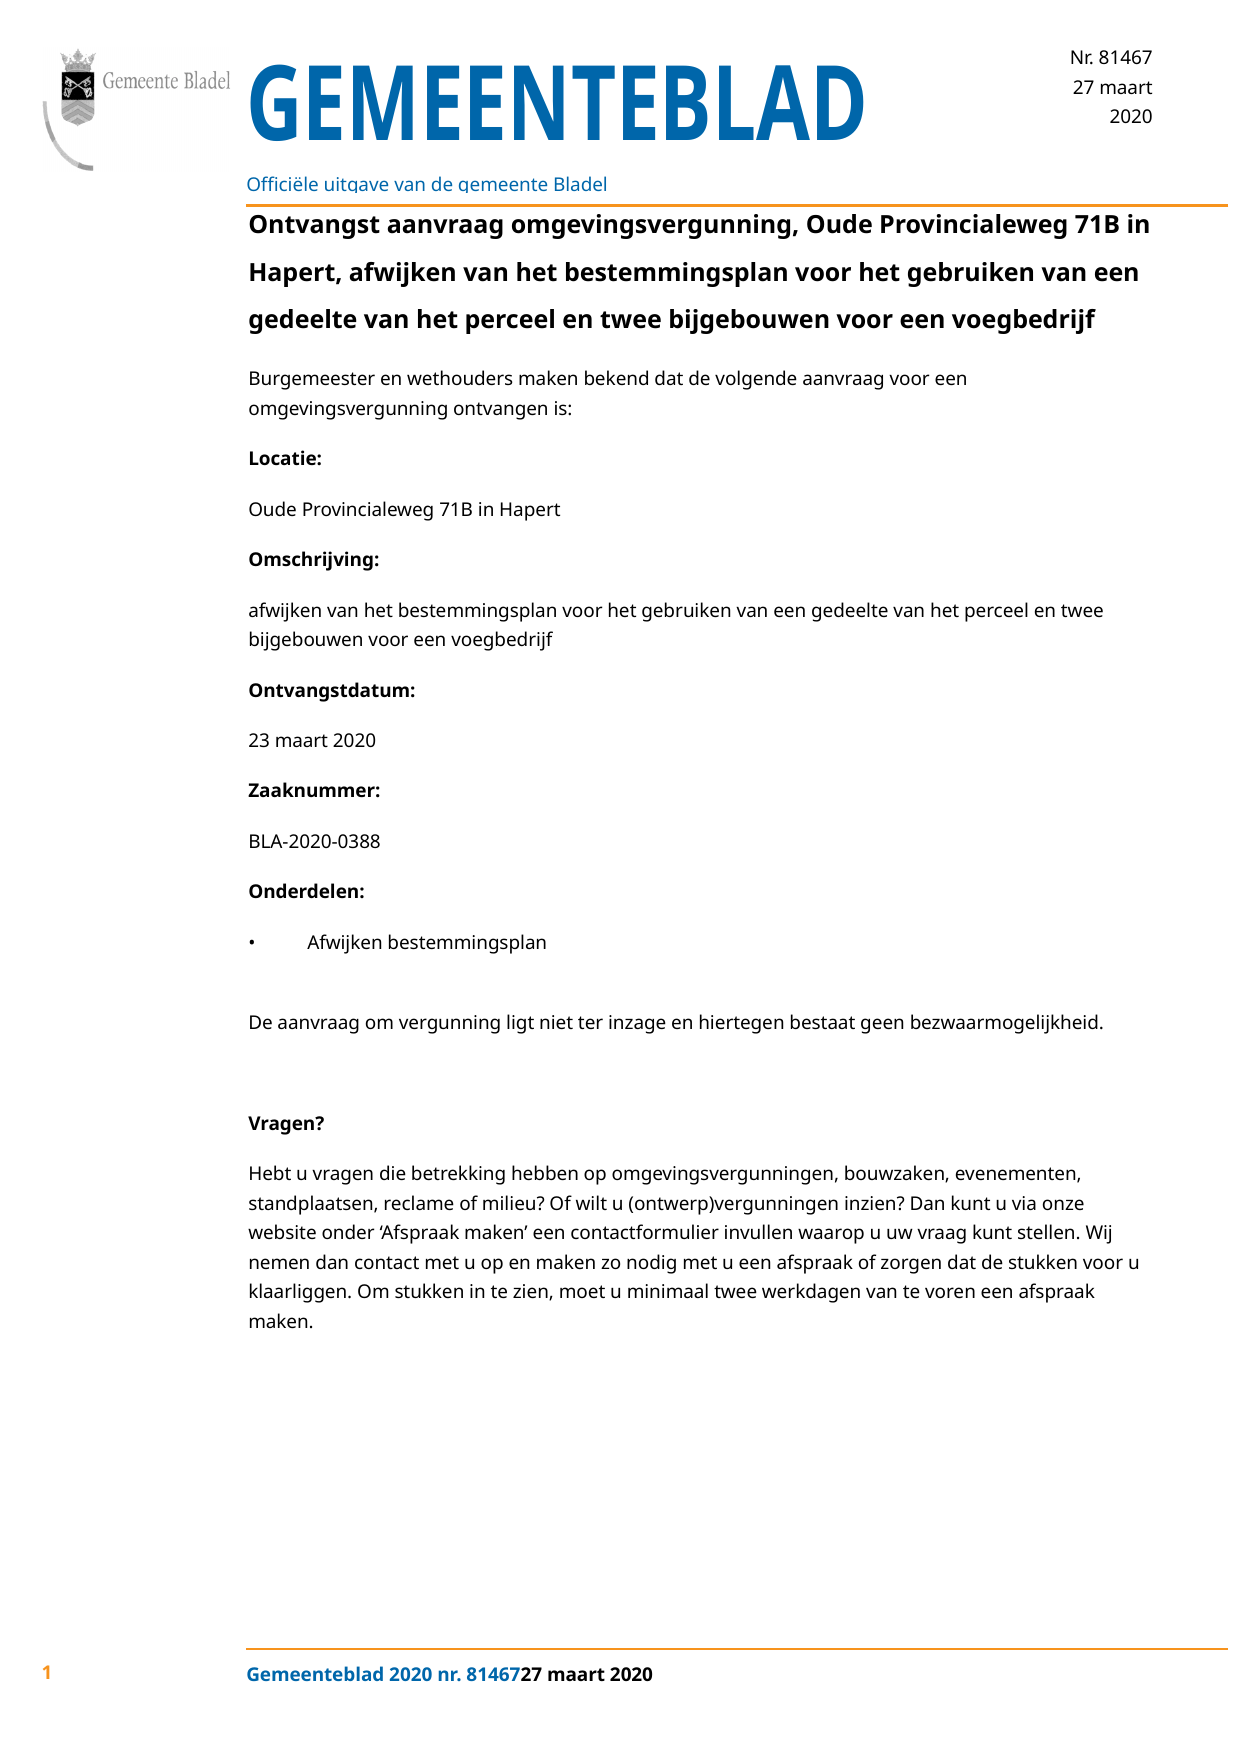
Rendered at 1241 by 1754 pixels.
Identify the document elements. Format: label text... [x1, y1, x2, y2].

text Locatie: [248, 446, 1152, 471]
text Vragen? [248, 1110, 1152, 1135]
text 23 maart 2020 [248, 727, 1152, 753]
picture [41, 47, 231, 172]
text afwijken van het bestemmingsplan voor het gebruiken van een gedeelte van het perceel en twee bijgebouwen voor een voegbedrijf [248, 597, 1152, 652]
text Ontvangst aanvraag omgevingsvergunning, Oude Provincialeweg 71B in Hapert, afwijken van het bestemmingsplan voor het gebruiken van een gedeelte van het perceel en twee bijgebouwen voor een voegbedrijf [248, 207, 1152, 336]
text Oude Provincialeweg 71B in Hapert [248, 496, 1152, 522]
text Onderdelen: [248, 878, 1152, 904]
text Omschrijving: [248, 546, 1152, 572]
text De aanvraag om vergunning ligt niet ter inzage en hiertegen bestaat geen bezwaarmogelijkheid. [248, 1009, 1152, 1034]
text Burgemeester en wethouders maken bekend dat de volgende aanvraag voor een omgevingsvergunning ontvangen is: [248, 366, 1152, 421]
list Afwijken bestemmingsplan [248, 929, 1152, 954]
text Hebt u vragen die betrekking hebben op omgevingsvergunningen, bouwzaken, evenementen, standplaatsen, reclame of milieu? Of wilt u (ontwerp)vergunningen inzien? Dan kunt u via onze website onder ‘Afspraak maken’ een contactformulier invullen waarop u uw vraag kunt stellen. Wij nemen dan contact met u op en maken zo nodig met u een afspraak of zorgen dat de stukken voor u klaarliggen. Om stukken in te zien, moet u minimaal twee werkdagen van te voren een afspraak maken. [248, 1160, 1152, 1334]
text Zaaknummer: [248, 778, 1152, 803]
text BLA-2020-0388 [248, 828, 1152, 854]
text Ontvangstdatum: [248, 677, 1152, 702]
